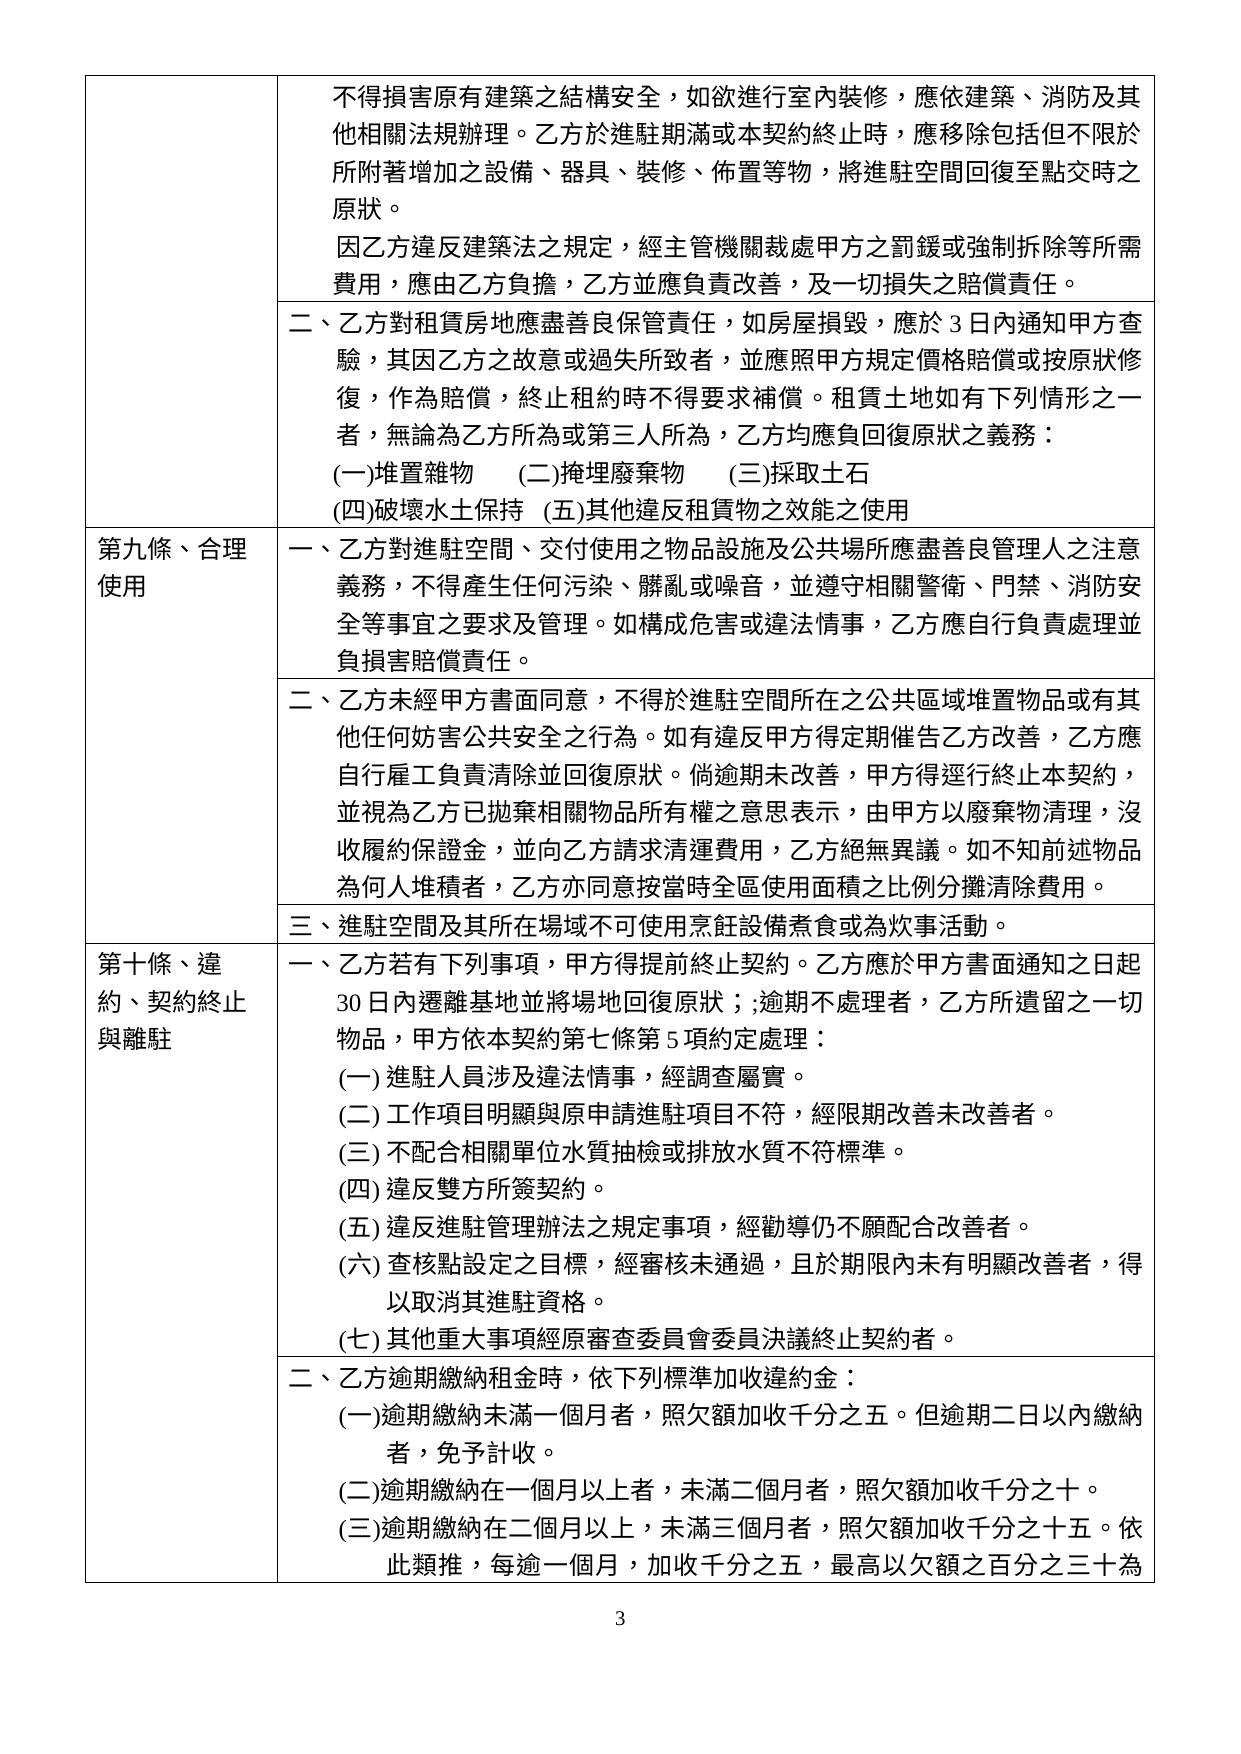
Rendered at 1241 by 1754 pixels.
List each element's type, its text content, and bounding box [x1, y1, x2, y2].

table_cell 三、進駐空間及其所在場域不可使用烹飪設備煮食或為炊事活動。 [278, 905, 1154, 943]
table_cell 第十條、違約、契約終止與離駐 [86, 944, 277, 1582]
table_cell 二、乙方未經甲方書面同意，不得於進駐空間所在之公共區域堆置物品或有其他任何妨害公共安全之行為。如有違反甲方得定期催告乙方改善，乙方應自行雇工負責清除並回復原狀。倘逾期未改善，甲方得逕行終止本契約，並視為乙方已拋棄相關物品所有權之意思表示，由甲方以廢棄物清理，沒收履約保證金，並向乙方請求清運費用，乙方絕無異議。如不知前述物品為何人堆積者，乙方亦同意按當時全區使用面積之比例分攤清除費用。 [278, 679, 1154, 904]
table_cell 不得損害原有建築之結構安全，如欲進行室內裝修，應依建築、消防及其他相關法規辦理。乙方於進駐期滿或本契約終止時，應移除包括但不限於所附著增加之設備、器具、裝修、佈置等物，將進駐空間回復至點交時之原狀。 因乙方違反建築法之規定，經主管機關裁處甲方之罰鍰或強制拆除等所需費用，應由乙方負擔，乙方並應負責改善，及一切損失之賠償責任。 [278, 76, 1154, 301]
table_cell 二、乙方逾期繳納租金時，依下列標準加收違約金： (一)逾期繳納未滿一個月者，照欠額加收千分之五。但逾期二日以內繳納者，免予計收。 (二)逾期繳納在一個月以上者，未滿二個月者，照欠額加收千分之十。 (三)逾期繳納在二個月以上，未滿三個月者，照欠額加收千分之十五。依此類推，每逾一個月，加收千分之五，最高以欠額之百分之三十為 [278, 1357, 1154, 1582]
table_cell 二、乙方對租賃房地應盡善良保管責任，如房屋損毀，應於3日內通知甲方查驗，其因乙方之故意或過失所致者，並應照甲方規定價格賠償或按原狀修復，作為賠償，終止租約時不得要求補償。租賃土地如有下列情形之一者，無論為乙方所為或第三人所為，乙方均應負回復原狀之義務： (一)堆置雜物 (二)掩埋廢棄物 (三)採取土石 (四)破壞水土保持 (五)其他違反租賃物之效能之使用 [278, 302, 1154, 527]
table_cell [86, 76, 277, 527]
table_cell 第九條、合理使用 [86, 528, 277, 943]
table_cell 一、乙方若有下列事項，甲方得提前終止契約。乙方應於甲方書面通知之日起30日內遷離基地並將場地回復原狀；;逾期不處理者，乙方所遺留之一切物品，甲方依本契約第七條第5項約定處理： (一) 進駐人員涉及違法情事，經調查屬實。 (二) 工作項目明顯與原申請進駐項目不符，經限期改善未改善者。 (三) 不配合相關單位水質抽檢或排放水質不符標準。 (四) 違反雙方所簽契約。 (五) 違反進駐管理辦法之規定事項，經勸導仍不願配合改善者。 (六) 查核點設定之目標，經審核未通過，且於期限內未有明顯改善者，得以取消其進駐資格。 (七) 其他重大事項經原審查委員會委員決議終止契約者。 [278, 944, 1154, 1356]
table_cell 一、乙方對進駐空間、交付使用之物品設施及公共場所應盡善良管理人之注意義務，不得產生任何污染、髒亂或噪音，並遵守相關警衛、門禁、消防安全等事宜之要求及管理。如構成危害或違法情事，乙方應自行負責處理並負損害賠償責任。 [278, 528, 1154, 678]
